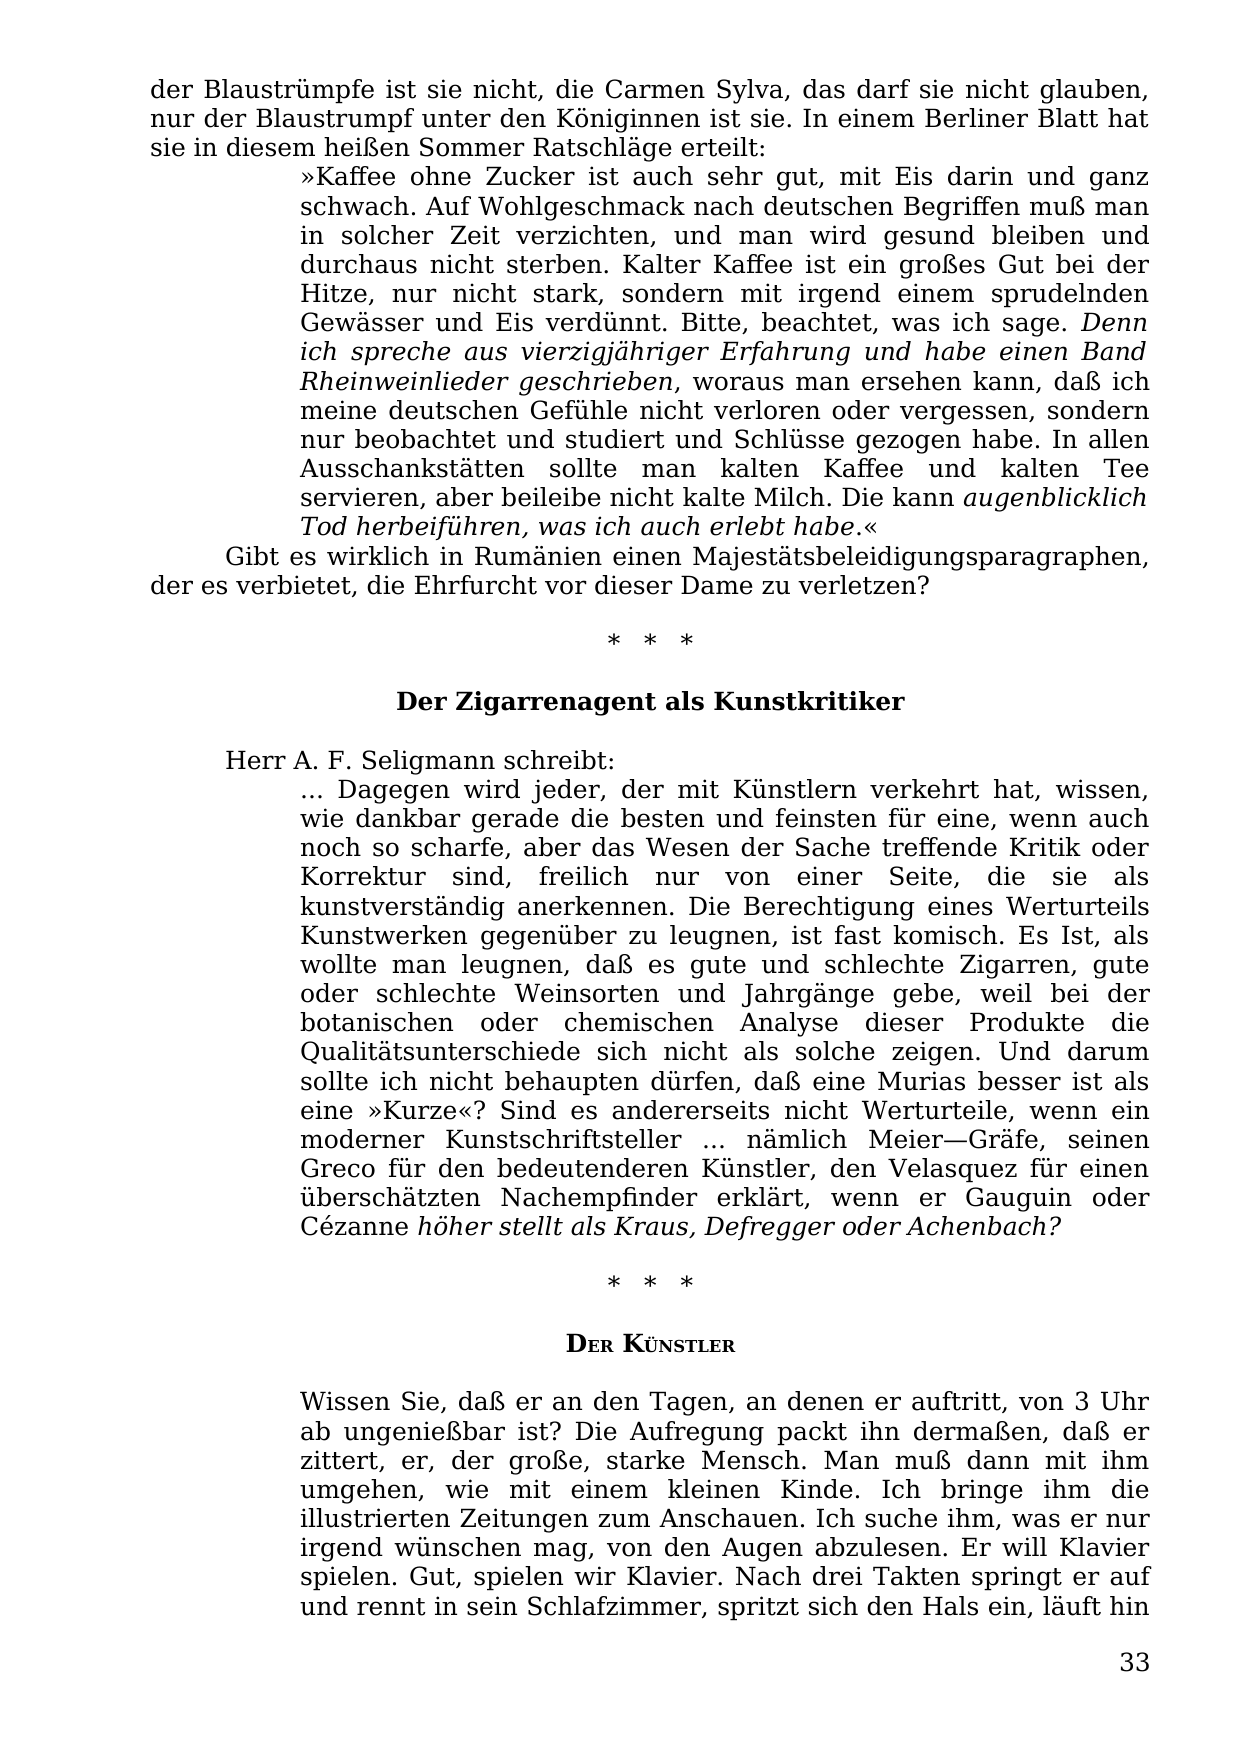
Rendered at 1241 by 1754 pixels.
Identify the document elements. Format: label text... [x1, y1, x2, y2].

text Der Künstler [150, 1300, 1151, 1358]
text der Blaustrümpfe ist sie nicht, die Carmen Sylva, das darf sie nicht glauben, nur der Blaustrumpf unter den Königinnen ist sie. In einem Berliner Blatt hat sie in diesem heißen Sommer Ratschläge erteilt: [150, 75, 1151, 162]
text »Kaffee ohne Zucker ist auch sehr gut, mit Eis darin und ganz schwach. Auf Wohlgeschmack nach deutschen Begriffen muß man in solcher Zeit verzichten, und man wird gesund bleiben und durchaus nicht sterben. Kalter Kaffee ist ein großes Gut bei der Hitze, nur nicht stark, sondern mit irgend einem sprudelnden Gewässer und Eis verdünnt. Bitte, beachtet, was ich sage. Denn ich spreche aus vierzigjähriger Erfahrung und habe einen Band Rheinweinlieder geschrieben, woraus man ersehen kann, daß ich meine deutschen Gefühle nicht verloren oder vergessen, sondern nur beobachtet und studiert und Schlüsse gezogen habe. In allen Ausschankstätten sollte man kalten Kaffee und kalten Tee servieren, aber beileibe nicht kalte Milch. Die kann augenblicklich Tod herbeiführen, was ich auch erlebt habe.« [300, 162, 1151, 542]
text ... Dagegen wird jeder, der mit Künstlern verkehrt hat, wissen, wie dankbar gerade die besten und feinsten für eine, wenn auch noch so scharfe, aber das Wesen der Sache treffende Kritik oder Korrektur sind, freilich nur von einer Seite, die sie als kunstverständig anerkennen. Die Berechtigung eines Werturteils Kunstwerken gegenüber zu leugnen, ist fast komisch. Es Ist, als wollte man leugnen, daß es gute und schlechte Zigarren, gute oder schlechte Weinsorten und Jahrgänge gebe, weil bei der botanischen oder chemischen Analyse dieser Produkte die Qualitätsunterschiede sich nicht als solche zeigen. Und darum sollte ich nicht behaupten dürfen, daß eine Murias besser ist als eine »Kurze«? Sind es andererseits nicht Werturteile, wenn ein moderner Kunst­schrift­steller ... nämlich Meier—Gräfe, seinen Greco für den bedeutenderen Künstler, den Velasquez für einen überschätzten Nachempfinder erklärt, wenn er Gauguin oder Cézanne höher stellt als Kraus, Defregger oder Achenbach? [300, 775, 1151, 1242]
text Der Zigarrenagent als Kunstkritiker [150, 658, 1151, 717]
text * * * [150, 629, 1151, 658]
text Herr A. F. Seligmann schreibt: [150, 746, 1151, 775]
text * * * [150, 1271, 1151, 1300]
text Gibt es wirklich in Rumänien einen Majestätsbeleidigungsparagraphen, der es verbietet, die Ehrfurcht vor dieser Dame zu verletzen? [150, 542, 1151, 600]
text Wissen Sie, daß er an den Tagen, an denen er auftritt, von 3 Uhr ab ungenießbar ist? Die Aufregung packt ihn dermaßen, daß er zittert, er, der große, starke Mensch. Man muß dann mit ihm umgehen, wie mit einem kleinen Kinde. Ich bringe ihm die illustrierten Zeitungen zum Anschauen. Ich suche ihm, was er nur irgend wünschen mag, von den Augen abzulesen. Er will Klavier spielen. Gut, spielen wir Klavier. Nach drei Takten springt er auf und rennt in sein Schlafzimmer, spritzt sich den Hals ein, läuft hin [300, 1387, 1151, 1621]
